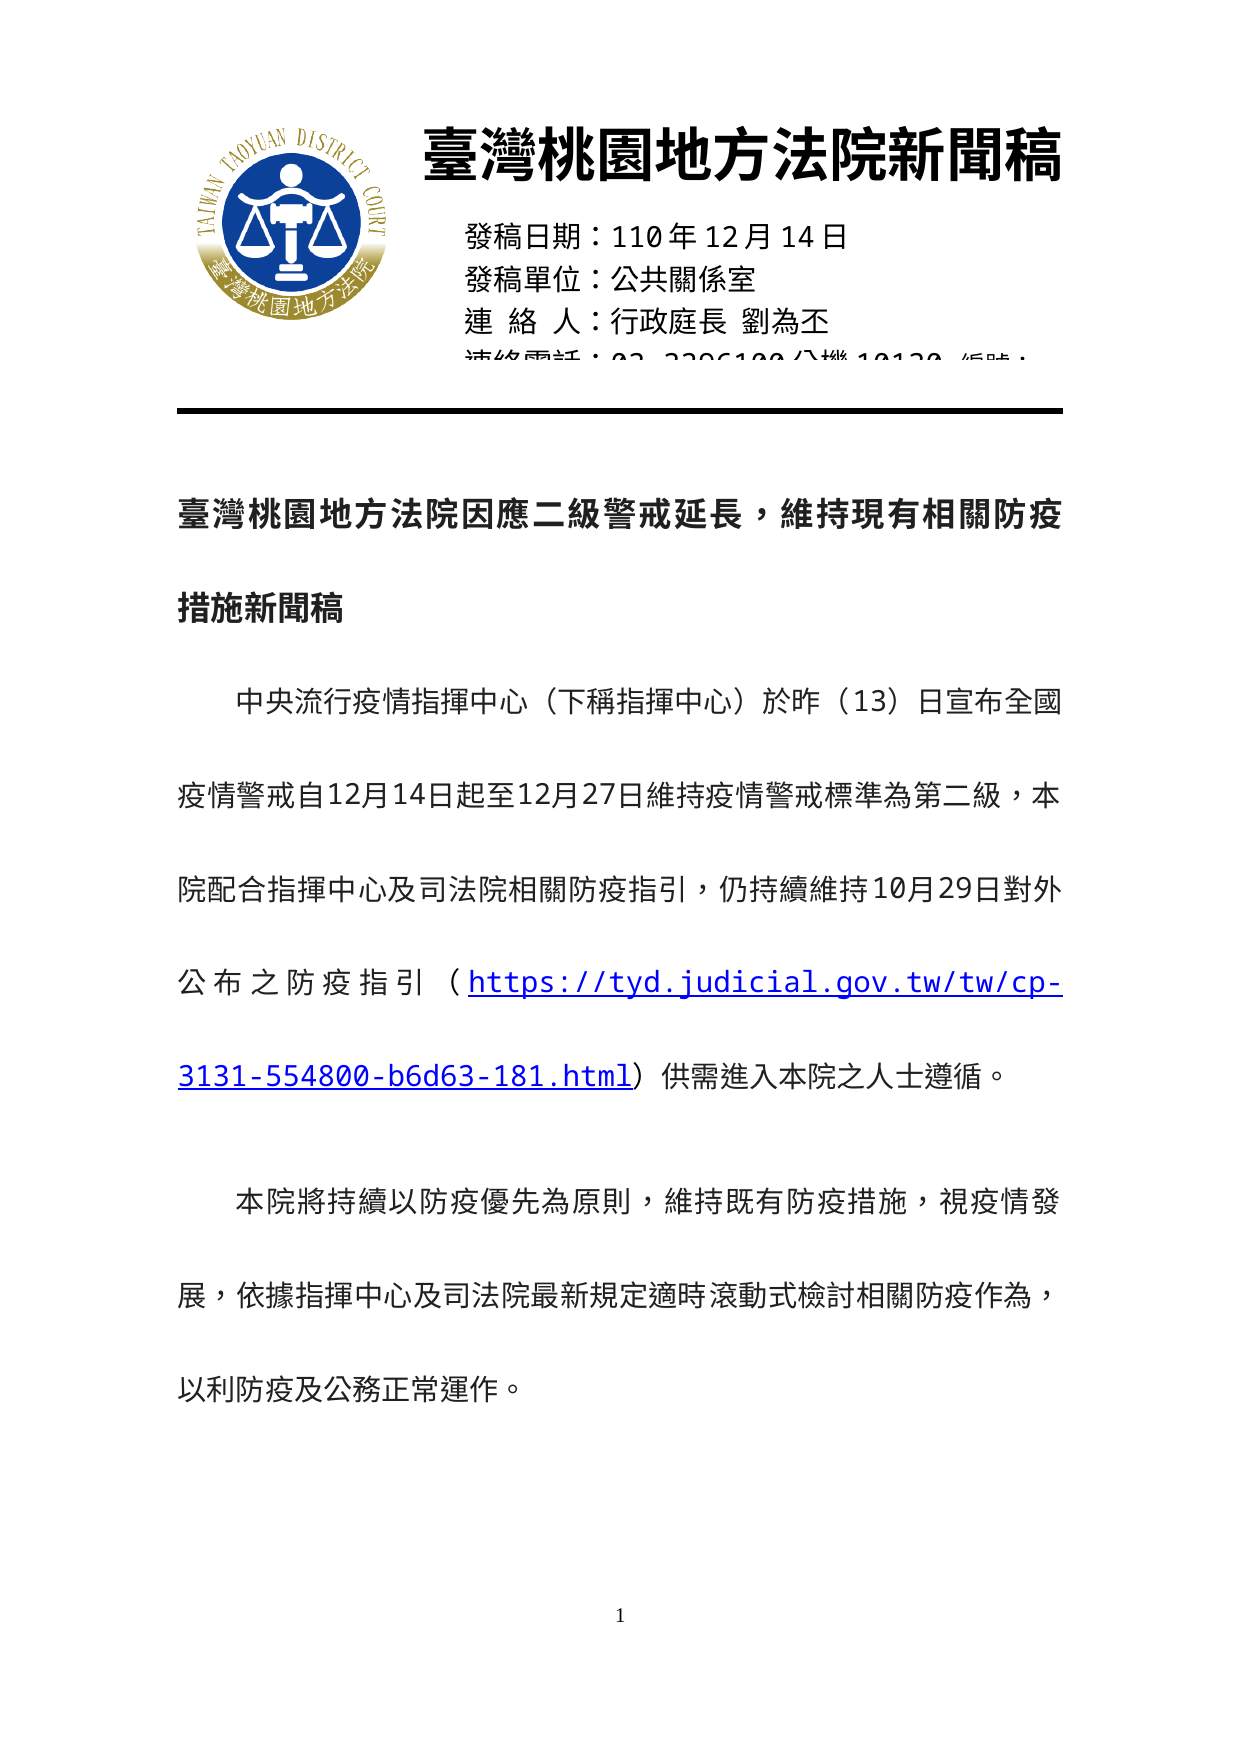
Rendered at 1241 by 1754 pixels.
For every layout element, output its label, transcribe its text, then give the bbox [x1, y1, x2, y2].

text 臺灣桃園地方法院因應二級警戒延長，維持現有相關防疫 措施新聞稿 [177, 471, 1063, 627]
text 中央流行疫情指揮中心（下稱指揮中心）於昨（13）日宣布全國疫情警戒自12月14日起至12月27日維持疫情警戒標準為第二級，本院配合指揮中心及司法院相關防疫指引，仍持續維持10月29日對外公布之防疫指引（https://tyd.judicial.gov.tw/tw/cp-3131-554800-b6d63-181.html）供需進入本院之人士遵循。 [177, 658, 1063, 1096]
text 本院將持續以防疫優先為原則，維持既有防疫措施，視疫情發展，依據指揮中心及司法院最新規定適時滾動式檢討相關防疫作為，以利防疫及公務正常運作。 [177, 1158, 1063, 1408]
table_header [177, 96, 403, 408]
table_header [404, 96, 1085, 408]
